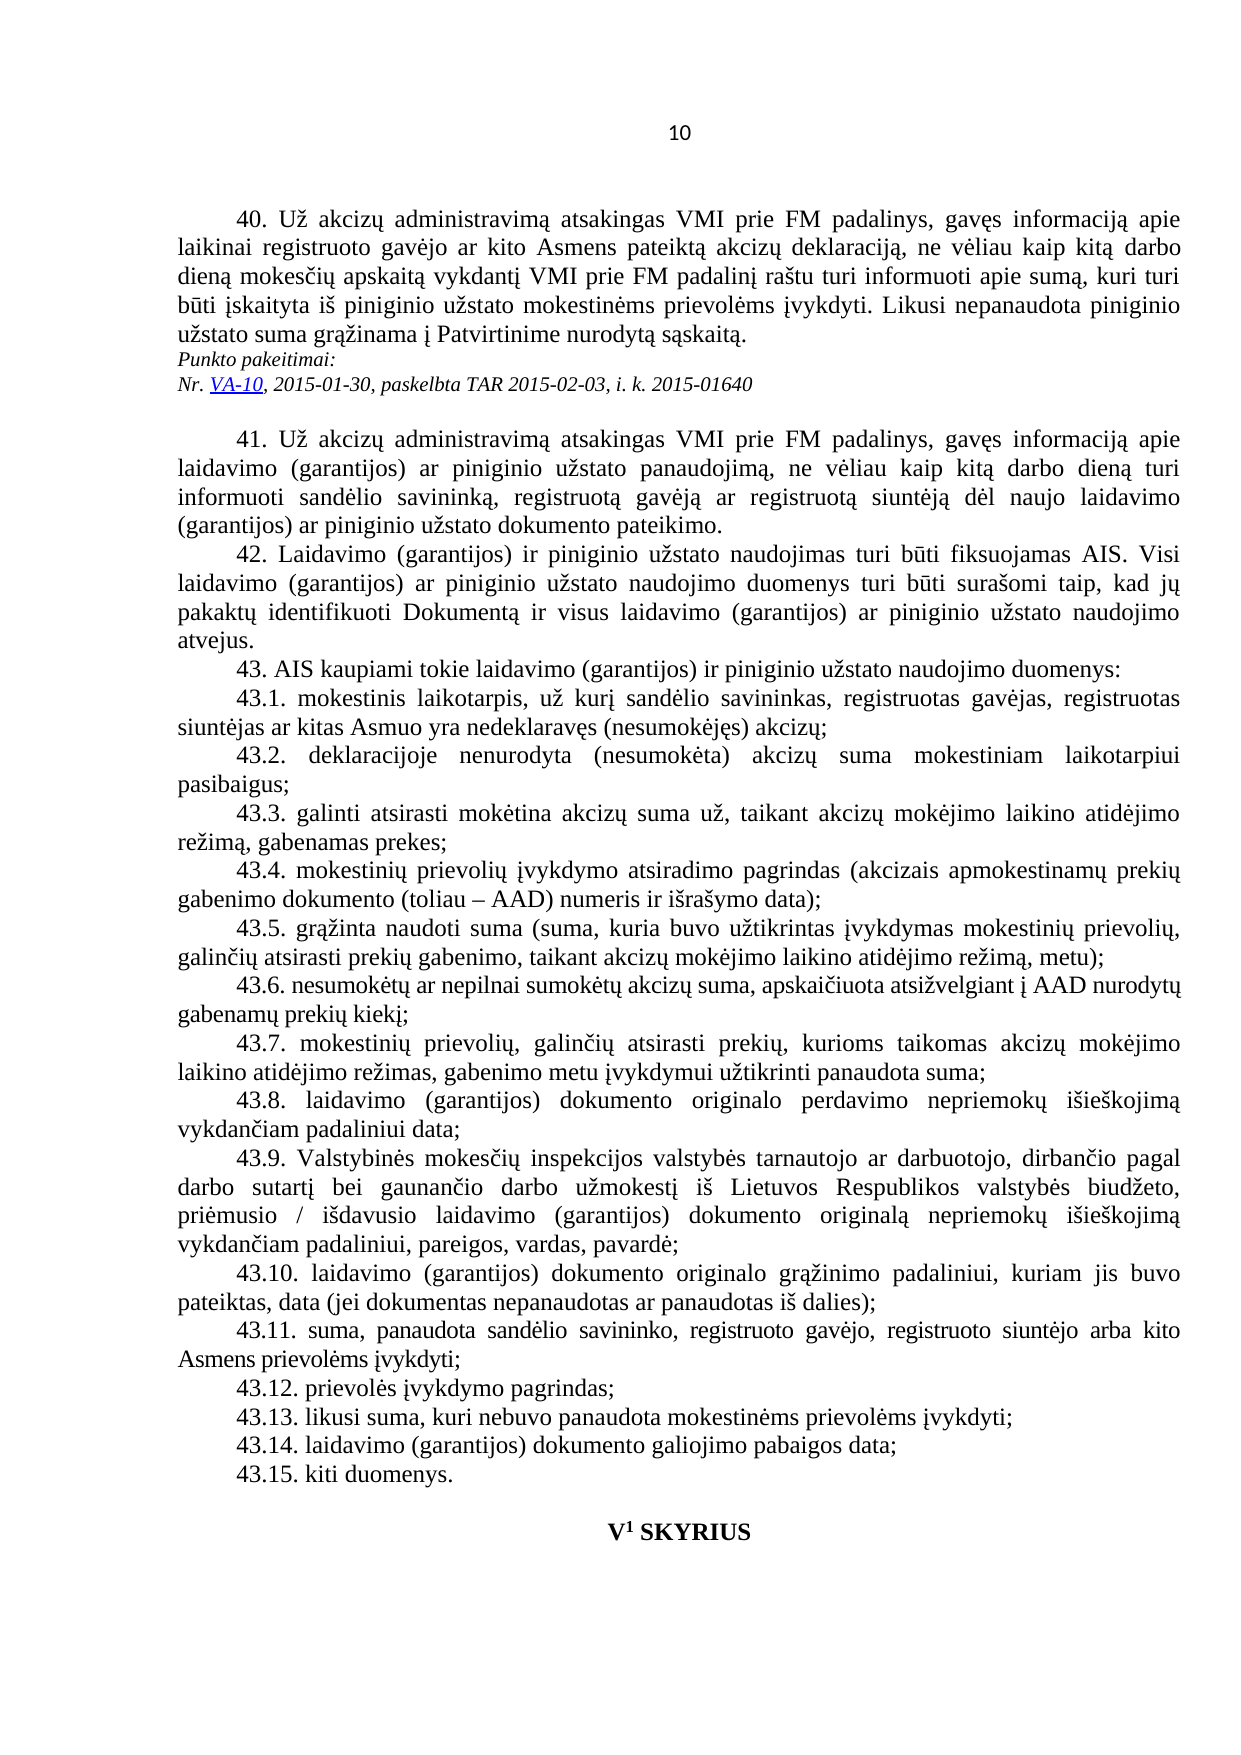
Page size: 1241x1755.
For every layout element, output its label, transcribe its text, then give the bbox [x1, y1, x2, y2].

text 41. Už akcizų administravimą atsakingas VMI prie FM padalinys, gavęs informaciją apie laidavimo (garantijos) ar piniginio užstato panaudojimą, ne vėliau kaip kitą darbo dieną turi informuoti sandėlio savininką, registruotą gavėją ar registruotą siuntėją dėl naujo laidavimo (garantijos) ar piniginio užstato dokumento pateikimo. [177, 424, 1181, 539]
text 42. Laidavimo (garantijos) ir piniginio užstato naudojimas turi būti fiksuojamas AIS. Visi laidavimo (garantijos) ar piniginio užstato naudojimo duomenys turi būti surašomi taip, kad jų pakaktų identifikuoti Dokumentą ir visus laidavimo (garantijos) ar piniginio užstato naudojimo atvejus. [177, 539, 1181, 654]
text Punkto pakeitimai: [177, 347, 1181, 371]
text 43.10. laidavimo (garantijos) dokumento originalo grąžinimo padaliniui, kuriam jis buvo pateiktas, data (jei dokumentas nepanaudotas ar panaudotas iš dalies); [177, 1258, 1181, 1316]
text 43.12. prievolės įvykdymo pagrindas; [177, 1373, 1181, 1402]
text 43.4. mokestinių prievolių įvykdymo atsiradimo pagrindas (akcizais apmokestinamų prekių gabenimo dokumento (toliau – AAD) numeris ir išrašymo data); [177, 856, 1181, 913]
text 40. Už akcizų administravimą atsakingas VMI prie FM padalinys, gavęs informaciją apie laikinai registruoto gavėjo ar kito Asmens pateiktą akcizų deklaraciją, ne vėliau kaip kitą darbo dieną mokesčių apskaitą vykdantį VMI prie FM padalinį raštu turi informuoti apie sumą, kuri turi būti įskaityta iš piniginio užstato mokestinėms prievolėms įvykdyti. Likusi nepanaudota piniginio užstato suma grąžinama į Patvirtinime nurodytą sąskaitą. [177, 204, 1181, 347]
text 43.13. likusi suma, kuri nebuvo panaudota mokestinėms prievolėms įvykdyti; [177, 1402, 1181, 1431]
text 43.5. grąžinta naudoti suma (suma, kuria buvo užtikrintas įvykdymas mokestinių prievolių, galinčių atsirasti prekių gabenimo, taikant akcizų mokėjimo laikino atidėjimo režimą, metu); [177, 913, 1181, 971]
text 43.11. suma, panaudota sandėlio savininko, registruoto gavėjo, registruoto siuntėjo arba kito Asmens prievolėms įvykdyti; [177, 1316, 1181, 1373]
text V1 SKYRIUS [177, 1517, 1181, 1546]
text 43.15. kiti duomenys. [177, 1459, 1181, 1488]
text 43.6. nesumokėtų ar nepilnai sumokėtų akcizų suma, apskaičiuota atsižvelgiant į AAD nurodytų gabenamų prekių kiekį; [177, 971, 1181, 1028]
text 43.14. laidavimo (garantijos) dokumento galiojimo pabaigos data; [177, 1431, 1181, 1459]
text 43.7. mokestinių prievolių, galinčių atsirasti prekių, kurioms taikomas akcizų mokėjimo laikino atidėjimo režimas, gabenimo metu įvykdymui užtikrinti panaudota suma; [177, 1028, 1181, 1086]
text 43. AIS kaupiami tokie laidavimo (garantijos) ir piniginio užstato naudojimo duomenys: [177, 654, 1181, 683]
text 43.1. mokestinis laikotarpis, už kurį sandėlio savininkas, registruotas gavėjas, registruotas siuntėjas ar kitas Asmuo yra nedeklaravęs (nesumokėjęs) akcizų; [177, 683, 1181, 741]
text 43.2. deklaracijoje nenurodyta (nesumokėta) akcizų suma mokestiniam laikotarpiui pasibaigus; [177, 741, 1181, 798]
text 43.3. galinti atsirasti mokėtina akcizų suma už, taikant akcizų mokėjimo laikino atidėjimo režimą, gabenamas prekes; [177, 798, 1181, 856]
text 43.8. laidavimo (garantijos) dokumento originalo perdavimo nepriemokų išieškojimą vykdančiam padaliniui data; [177, 1086, 1181, 1143]
text 43.9. Valstybinės mokesčių inspekcijos valstybės tarnautojo ar darbuotojo, dirbančio pagal darbo sutartį bei gaunančio darbo užmokestį iš Lietuvos Respublikos valstybės biudžeto, priėmusio / išdavusio laidavimo (garantijos) dokumento originalą nepriemokų išieškojimą vykdančiam padaliniui, pareigos, vardas, pavardė; [177, 1143, 1181, 1258]
text Nr. VA-10, 2015-01-30, paskelbta TAR 2015-02-03, i. k. 2015-01640 [177, 371, 1181, 396]
